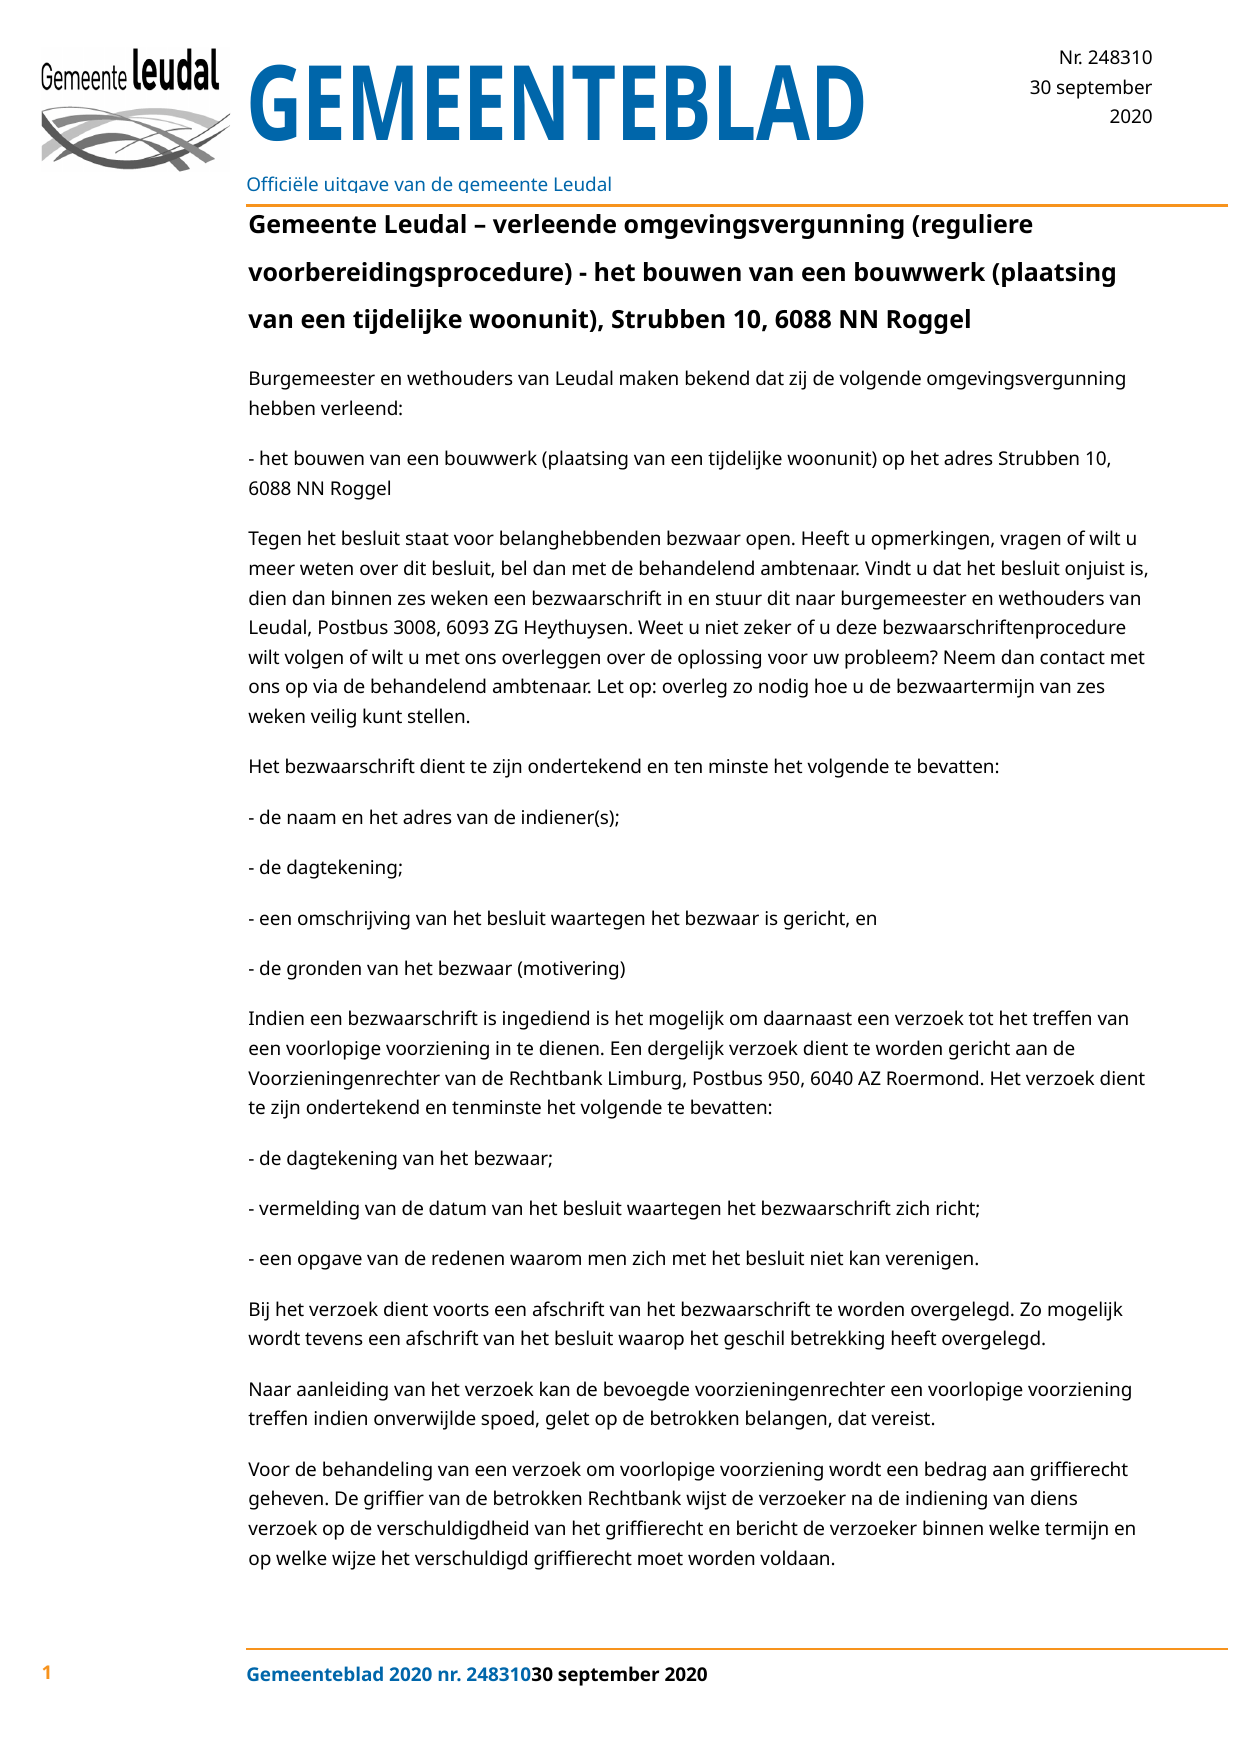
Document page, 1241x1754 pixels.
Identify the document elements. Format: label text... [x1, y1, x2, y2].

text - vermelding van de datum van het besluit waartegen het bezwaarschrift zich richt; [248, 1195, 1152, 1221]
text Het bezwaarschrift dient te zijn ondertekend en ten minste het volgende te bevatten: [248, 753, 1152, 779]
text - de dagtekening van het bezwaar; [248, 1145, 1152, 1170]
text Tegen het besluit staat voor belanghebbenden bezwaar open. Heeft u opmerkingen, vragen of wilt u meer weten over dit besluit, bel dan met de behandelend ambtenaar. Vindt u dat het besluit onjuist is, dien dan binnen zes weken een bezwaarschrift in en stuur dit naar burgemeester en wethouders van Leudal, Postbus 3008, 6093 ZG Heythuysen. Weet u niet zeker of u deze bezwaarschriftenprocedure wilt volgen of wilt u met ons overleggen over de oplossing voor uw probleem? Neem dan contact met ons op via de behandelend ambtenaar. Let op: overleg zo nodig hoe u de bezwaartermijn van zes weken veilig kunt stellen. [248, 526, 1152, 729]
text Burgemeester en wethouders van Leudal maken bekend dat zij de volgende omgevingsvergunning hebben verleend: [248, 366, 1152, 421]
text Naar aanleiding van het verzoek kan de bevoegde voorzieningenrechter een voorlopige voorziening treffen indien onverwijlde spoed, gelet op de betrokken belangen, dat vereist. [248, 1376, 1152, 1431]
text - het bouwen van een bouwwerk (plaatsing van een tijdelijke woonunit) op het adres Strubben 10, 6088 NN Roggel [248, 446, 1152, 501]
picture [41, 47, 231, 172]
text - een opgave van de redenen waarom men zich met het besluit niet kan verenigen. [248, 1246, 1152, 1271]
text - een omschrijving van het besluit waartegen het bezwaar is gericht, en [248, 905, 1152, 930]
text Voor de behandeling van een verzoek om voorlopige voorziening wordt een bedrag aan griffierecht geheven. De griffier van de betrokken Rechtbank wijst de verzoeker na de indiening van diens verzoek op de verschuldigdheid van het griffierecht en bericht de verzoeker binnen welke termijn en op welke wijze het verschuldigd griffierecht moet worden voldaan. [248, 1456, 1152, 1570]
text Indien een bezwaarschrift is ingediend is het mogelijk om daarnaast een verzoek tot het treffen van een voorlopige voorziening in te dienen. Een dergelijk verzoek dient te worden gericht aan de Voorzieningenrechter van de Rechtbank Limburg, Postbus 950, 6040 AZ Roermond. Het verzoek dient te zijn ondertekend en tenminste het volgende te bevatten: [248, 1006, 1152, 1120]
text Bij het verzoek dient voorts een afschrift van het bezwaarschrift te worden overgelegd. Zo mogelijk wordt tevens een afschrift van het besluit waarop het geschil betrekking heeft overgelegd. [248, 1296, 1152, 1351]
text Gemeente Leudal – verleende omgevingsvergunning (reguliere voorbereidingsprocedure) - het bouwen van een bouwwerk (plaatsing van een tijdelijke woonunit), Strubben 10, 6088 NN Roggel [248, 207, 1152, 336]
text - de naam en het adres van de indiener(s); [248, 804, 1152, 829]
text - de gronden van het bezwaar (motivering) [248, 955, 1152, 981]
text - de dagtekening; [248, 854, 1152, 880]
